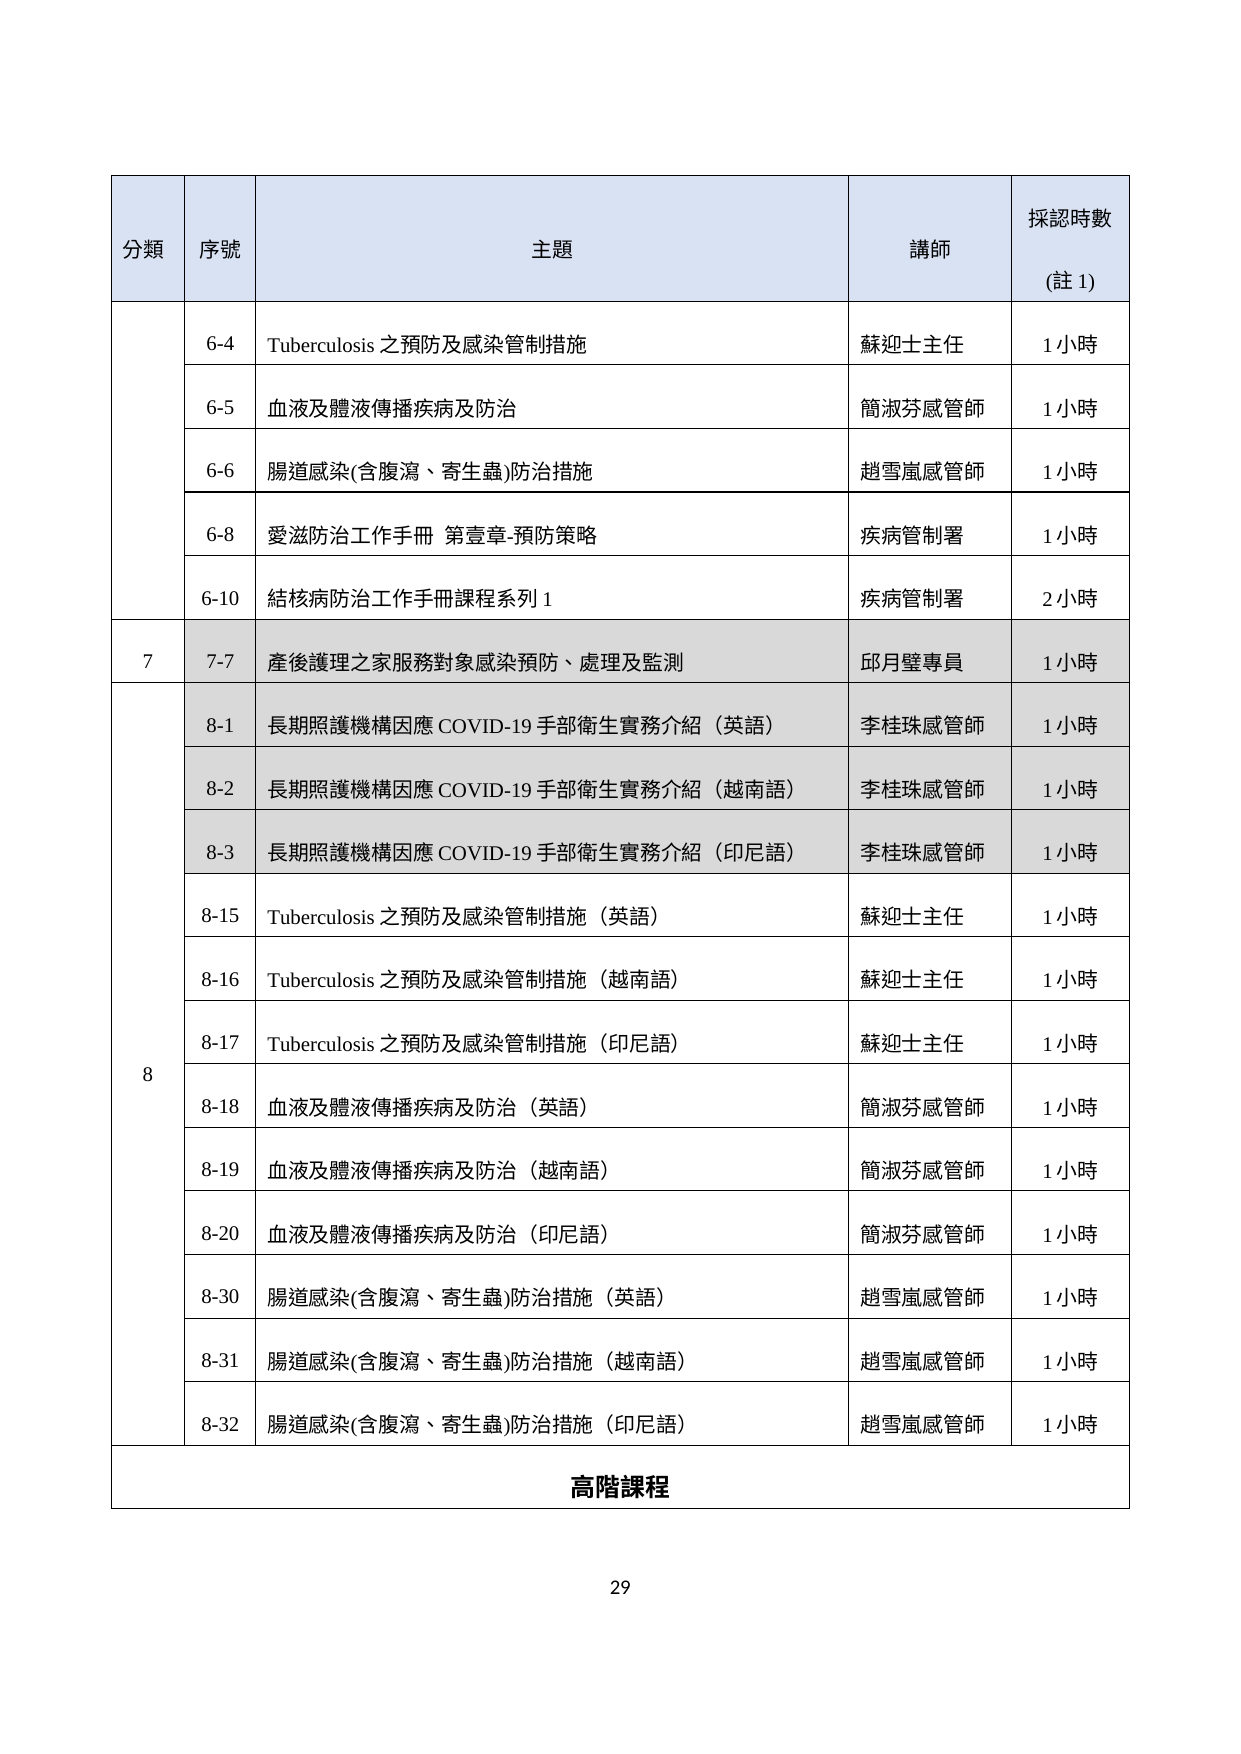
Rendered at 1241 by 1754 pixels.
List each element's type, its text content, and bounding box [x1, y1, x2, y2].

table_cell 6-10 [185, 556, 255, 618]
table_cell 蘇迎士主任 [849, 1001, 1011, 1063]
table_cell 8-1 [185, 683, 255, 746]
table_cell 1小時 [1012, 1255, 1129, 1317]
table_cell 血液及體液傳播疾病及防治（印尼語） [256, 1191, 848, 1254]
table_cell 6-5 [185, 365, 255, 428]
table_cell 蘇迎士主任 [849, 302, 1011, 364]
table_cell 蘇迎士主任 [849, 937, 1011, 1000]
table_cell 8-19 [185, 1128, 255, 1190]
table_cell 1小時 [1012, 683, 1129, 746]
table_cell 1小時 [1012, 493, 1129, 555]
table_cell 7 [112, 620, 184, 682]
table_cell Tuberculosis之預防及感染管制措施（英語） [256, 874, 848, 936]
table_cell 簡淑芬感管師 [849, 365, 1011, 428]
table_cell 1小時 [1012, 747, 1129, 809]
table_cell 1小時 [1012, 1064, 1129, 1127]
table_cell Tuberculosis之預防及感染管制措施（越南語） [256, 937, 848, 1000]
table_header 分類 [112, 176, 184, 301]
table_cell 1小時 [1012, 937, 1129, 1000]
table_cell 腸道感染(含腹瀉、寄生蟲)防治措施（印尼語） [256, 1382, 848, 1444]
table_cell 疾病管制署 [849, 493, 1011, 555]
table_cell 趙雪嵐感管師 [849, 1255, 1011, 1317]
table_cell 高階課程 [112, 1446, 1129, 1508]
table_cell 簡淑芬感管師 [849, 1191, 1011, 1254]
table_cell 長期照護機構因應COVID-19手部衛生實務介紹（越南語） [256, 747, 848, 809]
table_cell 趙雪嵐感管師 [849, 429, 1011, 491]
table_cell 1小時 [1012, 1128, 1129, 1190]
table_cell 8 [112, 683, 184, 1444]
table_cell 結核病防治工作手冊課程系列1 [256, 556, 848, 618]
table_header 講師 [849, 176, 1011, 301]
table_cell 8-30 [185, 1255, 255, 1317]
table_cell 1小時 [1012, 1382, 1129, 1444]
table_cell 1小時 [1012, 1001, 1129, 1063]
table_cell 1小時 [1012, 429, 1129, 491]
table_cell Tuberculosis之預防及感染管制措施 [256, 302, 848, 364]
table_cell 趙雪嵐感管師 [849, 1382, 1011, 1444]
table_cell 6-6 [185, 429, 255, 491]
table_cell 7-7 [185, 620, 255, 682]
table_cell 愛滋防治工作手冊 第壹章-預防策略 [256, 493, 848, 555]
table_cell 8-18 [185, 1064, 255, 1127]
table_cell 血液及體液傳播疾病及防治 [256, 365, 848, 428]
table_header 採認時數 (註1) [1012, 176, 1129, 301]
table_cell 疾病管制署 [849, 556, 1011, 618]
table_cell 血液及體液傳播疾病及防治（英語） [256, 1064, 848, 1127]
table_cell 李桂珠感管師 [849, 810, 1011, 873]
table_cell [112, 302, 184, 618]
table_header 主題 [256, 176, 848, 301]
table_cell 8-15 [185, 874, 255, 936]
table_cell 1小時 [1012, 1319, 1129, 1381]
table_cell 1小時 [1012, 1191, 1129, 1254]
table_cell 8-2 [185, 747, 255, 809]
table_cell 1小時 [1012, 302, 1129, 364]
table_cell 1小時 [1012, 874, 1129, 936]
table_cell 簡淑芬感管師 [849, 1128, 1011, 1190]
table_cell 8-3 [185, 810, 255, 873]
table_cell 蘇迎士主任 [849, 874, 1011, 936]
table_cell Tuberculosis之預防及感染管制措施（印尼語） [256, 1001, 848, 1063]
table_cell 李桂珠感管師 [849, 747, 1011, 809]
table_cell 1小時 [1012, 365, 1129, 428]
table_cell 簡淑芬感管師 [849, 1064, 1011, 1127]
table_cell 長期照護機構因應COVID-19手部衛生實務介紹（印尼語） [256, 810, 848, 873]
table_cell 6-8 [185, 493, 255, 555]
table_cell 8-20 [185, 1191, 255, 1254]
table_cell 李桂珠感管師 [849, 683, 1011, 746]
table_cell 8-16 [185, 937, 255, 1000]
table_cell 邱月璧專員 [849, 620, 1011, 682]
table_cell 腸道感染(含腹瀉、寄生蟲)防治措施（越南語） [256, 1319, 848, 1381]
table_header 序號 [185, 176, 255, 301]
table_cell 1小時 [1012, 620, 1129, 682]
table_cell 2小時 [1012, 556, 1129, 618]
table_cell 產後護理之家服務對象感染預防、處理及監測 [256, 620, 848, 682]
table_cell 6-4 [185, 302, 255, 364]
table_cell 趙雪嵐感管師 [849, 1319, 1011, 1381]
table_cell 1小時 [1012, 810, 1129, 873]
table_cell 8-17 [185, 1001, 255, 1063]
table_cell 長期照護機構因應COVID-19手部衛生實務介紹（英語） [256, 683, 848, 746]
table_cell 8-31 [185, 1319, 255, 1381]
table_cell 腸道感染(含腹瀉、寄生蟲)防治措施（英語） [256, 1255, 848, 1317]
table_cell 8-32 [185, 1382, 255, 1444]
table_cell 腸道感染(含腹瀉、寄生蟲)防治措施 [256, 429, 848, 491]
table_cell 血液及體液傳播疾病及防治（越南語） [256, 1128, 848, 1190]
